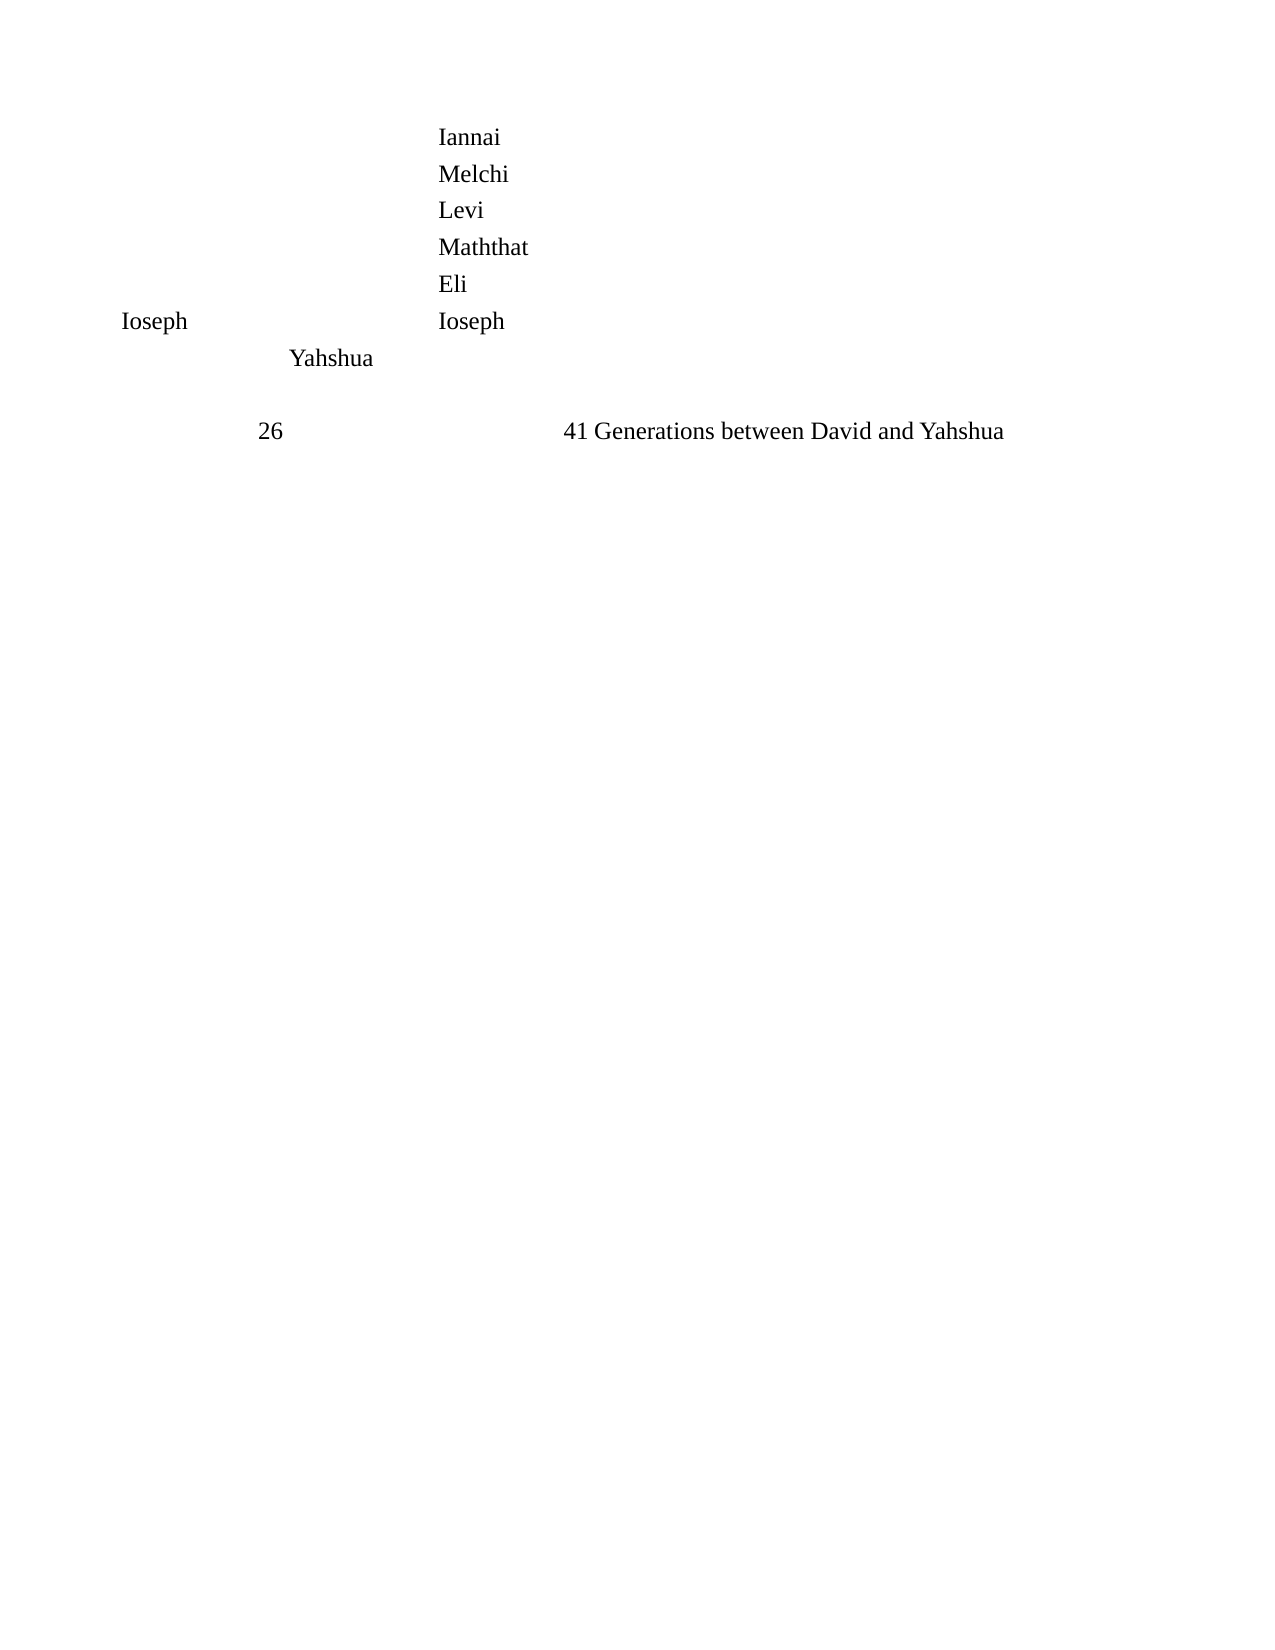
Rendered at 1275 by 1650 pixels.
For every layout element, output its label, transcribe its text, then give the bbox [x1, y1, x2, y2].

table_cell Levi [435, 192, 591, 228]
table_cell [286, 229, 435, 265]
table_cell [591, 155, 1157, 192]
table_cell [591, 118, 1157, 155]
table_cell Ioseph [435, 302, 591, 339]
table_cell [118, 229, 286, 265]
table_cell [286, 192, 435, 228]
table_cell [591, 265, 1157, 302]
table_cell [286, 302, 435, 339]
table_cell Melchi [435, 155, 591, 192]
table_cell [435, 339, 591, 376]
table_cell [118, 155, 286, 192]
table_cell [591, 302, 1157, 339]
table_cell [118, 339, 286, 376]
table_cell [286, 376, 435, 412]
table_cell 41 [435, 412, 591, 449]
table_cell Ioseph [118, 302, 286, 339]
table_cell 26 [118, 412, 286, 449]
table_cell Iannai [435, 118, 591, 155]
table_cell [118, 265, 286, 302]
table_cell Eli [435, 265, 591, 302]
table_cell [435, 376, 591, 412]
table_cell [591, 192, 1157, 228]
table_cell [118, 192, 286, 228]
table_cell [591, 229, 1157, 265]
table_cell Yahshua [286, 339, 435, 376]
table_cell [286, 118, 435, 155]
table_cell [591, 376, 1157, 412]
table_cell [286, 155, 435, 192]
table_cell [591, 339, 1157, 376]
table_cell [286, 412, 435, 449]
table_cell [118, 118, 286, 155]
table_cell [286, 265, 435, 302]
table_cell Generations between David and Yahshua [591, 412, 1157, 449]
table_cell [118, 376, 286, 412]
table_cell Maththat [435, 229, 591, 265]
